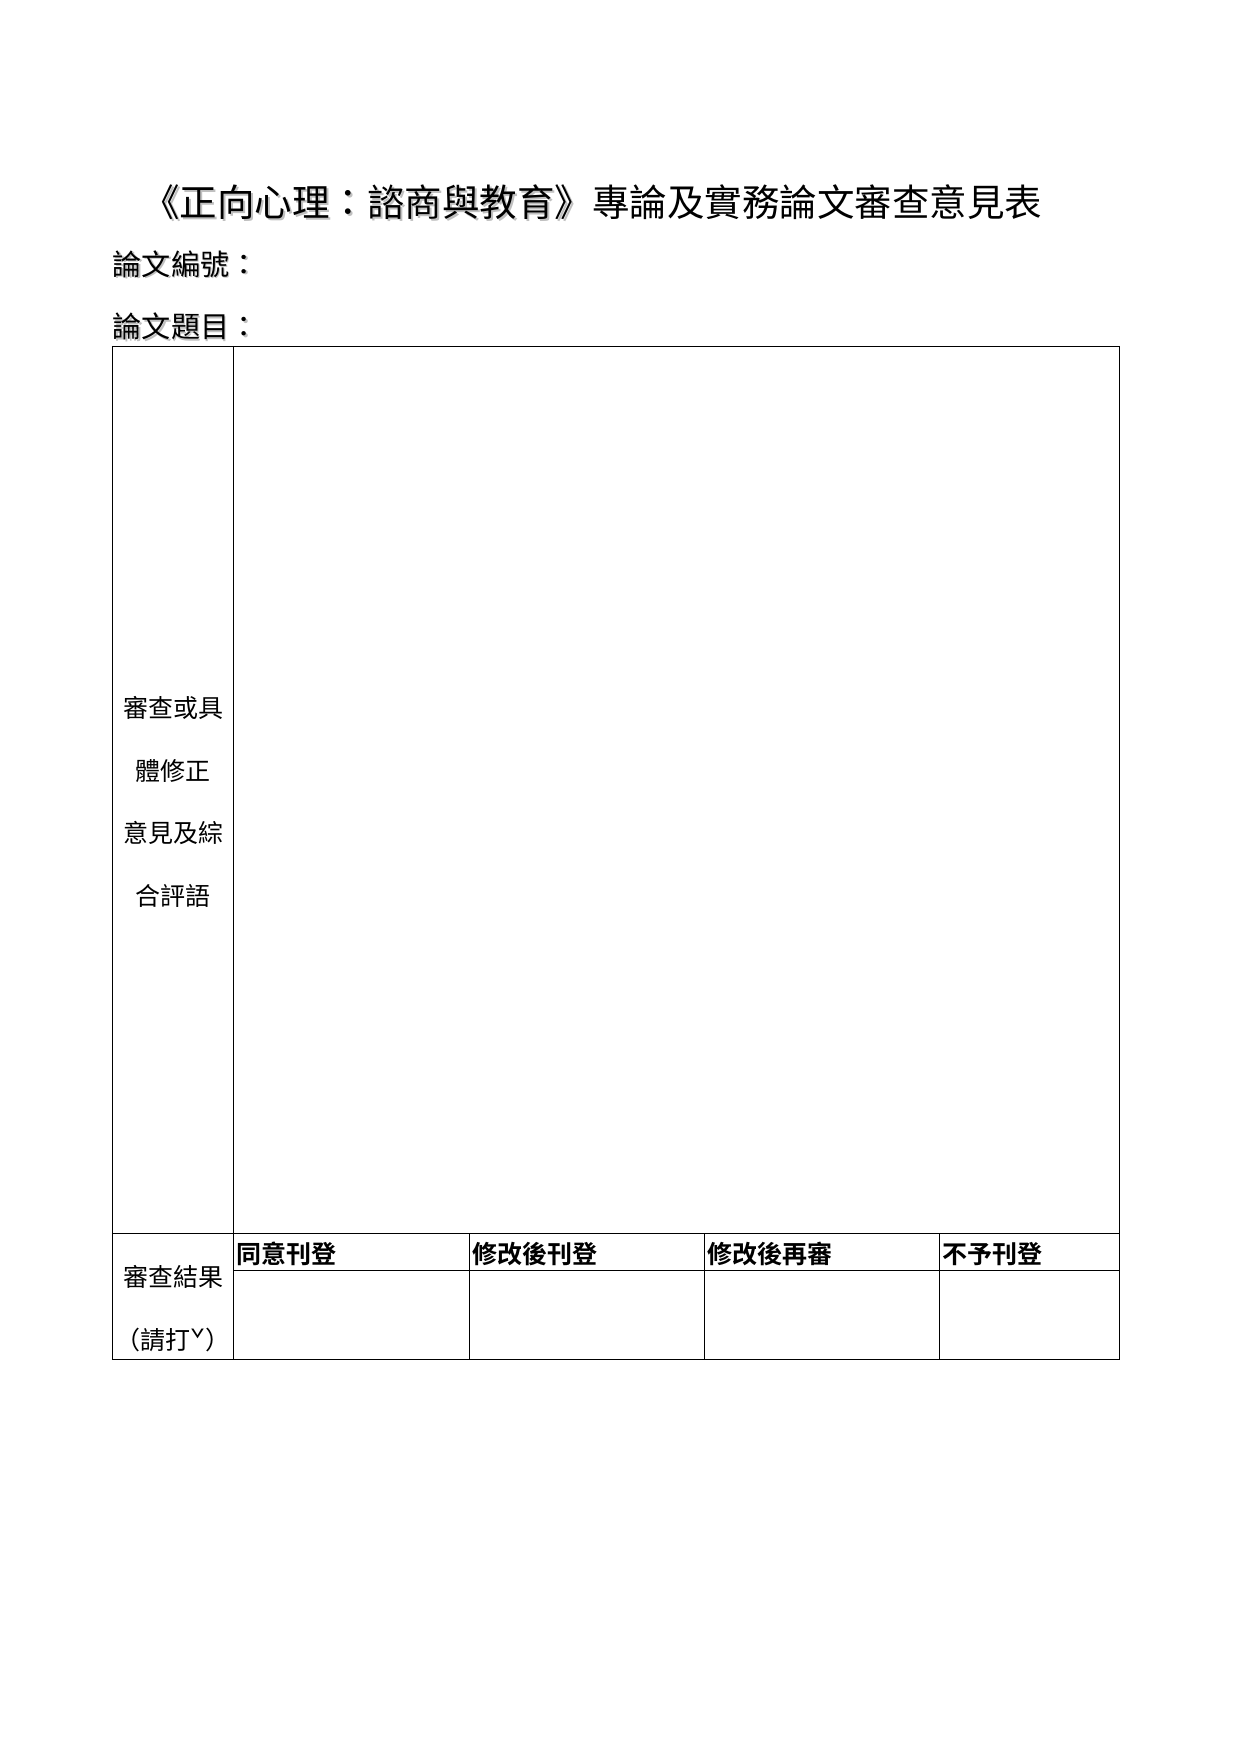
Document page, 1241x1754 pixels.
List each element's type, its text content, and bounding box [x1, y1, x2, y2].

table_cell [234, 1271, 469, 1359]
table_cell 審查結果（請打ˇ） [113, 1234, 233, 1359]
text 論文題目： [112, 283, 1128, 346]
table_cell [705, 1271, 939, 1359]
table_header 審查或具體修正 意見及綜合評語 [113, 347, 233, 1233]
table_cell [940, 1271, 1119, 1359]
table_cell 修改後刊登 [470, 1234, 704, 1270]
table_cell 修改後再審 [705, 1234, 939, 1270]
text 《正向心理：諮商與教育》專論及實務論文審查意見表 [112, 158, 1128, 221]
table_header [234, 347, 1119, 1233]
table_cell 同意刊登 [234, 1234, 469, 1270]
table_cell 不予刊登 [940, 1234, 1119, 1270]
text 論文編號： [112, 221, 1128, 283]
table_cell [470, 1271, 704, 1359]
